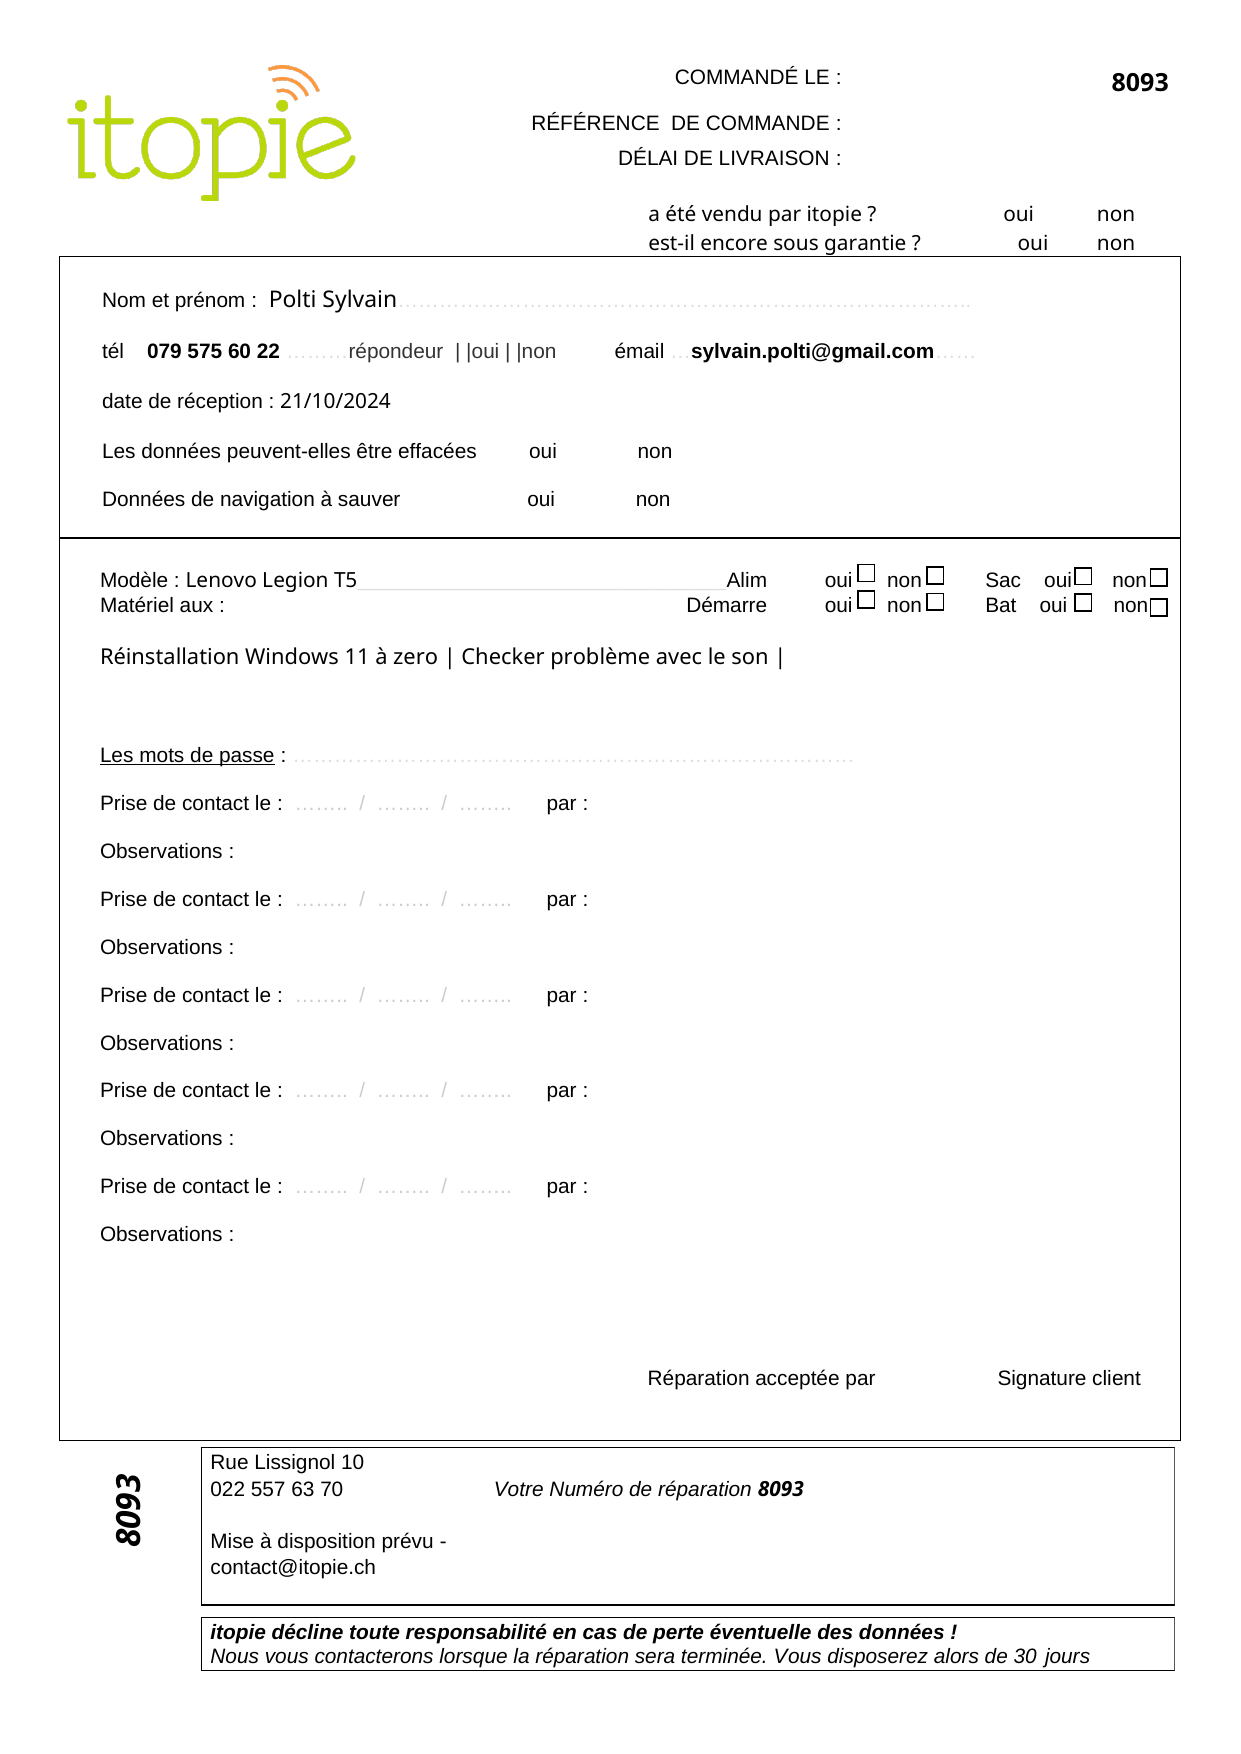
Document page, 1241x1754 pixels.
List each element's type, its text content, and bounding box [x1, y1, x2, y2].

text Modèle : Lenovo Legion T5 Alim oui non Sac oui non [879, 562, 925, 590]
text Modèle : Lenovo Legion T5 Alim oui non Sac oui non [948, 562, 1180, 590]
table_cell itopie décline toute responsabilité en cas de perte éventuelle des données ! Nous vous contacterons lorsque la réparation sera terminée. Vous disposerez alors de 30 jours [195, 1611, 1180, 1677]
text Matériel aux : Démarre oui non Bat oui non [60, 590, 1180, 617]
picture [67, 65, 356, 201]
table_header 8093 [59, 1441, 195, 1677]
text Prise de contact le : …….. / …….. / …….. par : [60, 788, 1180, 815]
table_cell [847, 105, 1180, 140]
table_cell [847, 140, 1180, 175]
text Données de navigation à sauver oui non [60, 484, 1180, 511]
text Les données peuvent-elles être effacées oui non [60, 436, 1180, 463]
text Modèle : Lenovo Legion T5 Alim oui non Sac oui non [60, 562, 856, 590]
text est-il encore sous garantie ? oui non [59, 228, 1181, 256]
table_header COMMANDÉ LE : [490, 59, 847, 104]
text Observations : [60, 1123, 1180, 1150]
text Prise de contact le : …….. / …….. / …….. par : [60, 979, 1180, 1006]
text tél 079 575 60 22 ………répondeur | |oui | |non émail …sylvain.polti@gmail.com…… [60, 335, 1180, 362]
text Observations : [60, 1219, 1180, 1246]
text Observations : [60, 931, 1180, 958]
text Prise de contact le : …….. / …….. / …….. par : [60, 1171, 1180, 1198]
text date de réception : 21/10/2024 [60, 383, 1180, 415]
text a été vendu par itopie ? oui non [59, 199, 1181, 228]
table_header Rue Lissignol 10 022 557 63 70 Votre Numéro de réparation 8093 Mise à disposition prévu - contact@itopie.ch [195, 1441, 1180, 1611]
text Nom et prénom : Polti Sylvain……………………………………………………………………….. [60, 280, 1180, 314]
text Observations : [60, 836, 1180, 863]
text Les mots de passe : ……………………………………………………………………… [60, 740, 1180, 767]
table_cell DÉLAI DE LIVRAISON : [490, 140, 847, 175]
text Prise de contact le : …….. / …….. / …….. par : [60, 1075, 1180, 1102]
text Observations : [60, 1027, 1180, 1054]
text Réparation acceptée par Signature client [60, 1363, 1180, 1390]
table_header 8093 [847, 59, 1180, 104]
table_cell RÉFÉRENCE DE COMMANDE : [490, 105, 847, 140]
text Prise de contact le : …….. / …….. / …….. par : [60, 883, 1180, 911]
text Réinstallation Windows 11 à zero | Checker problème avec le son | [60, 638, 1180, 671]
